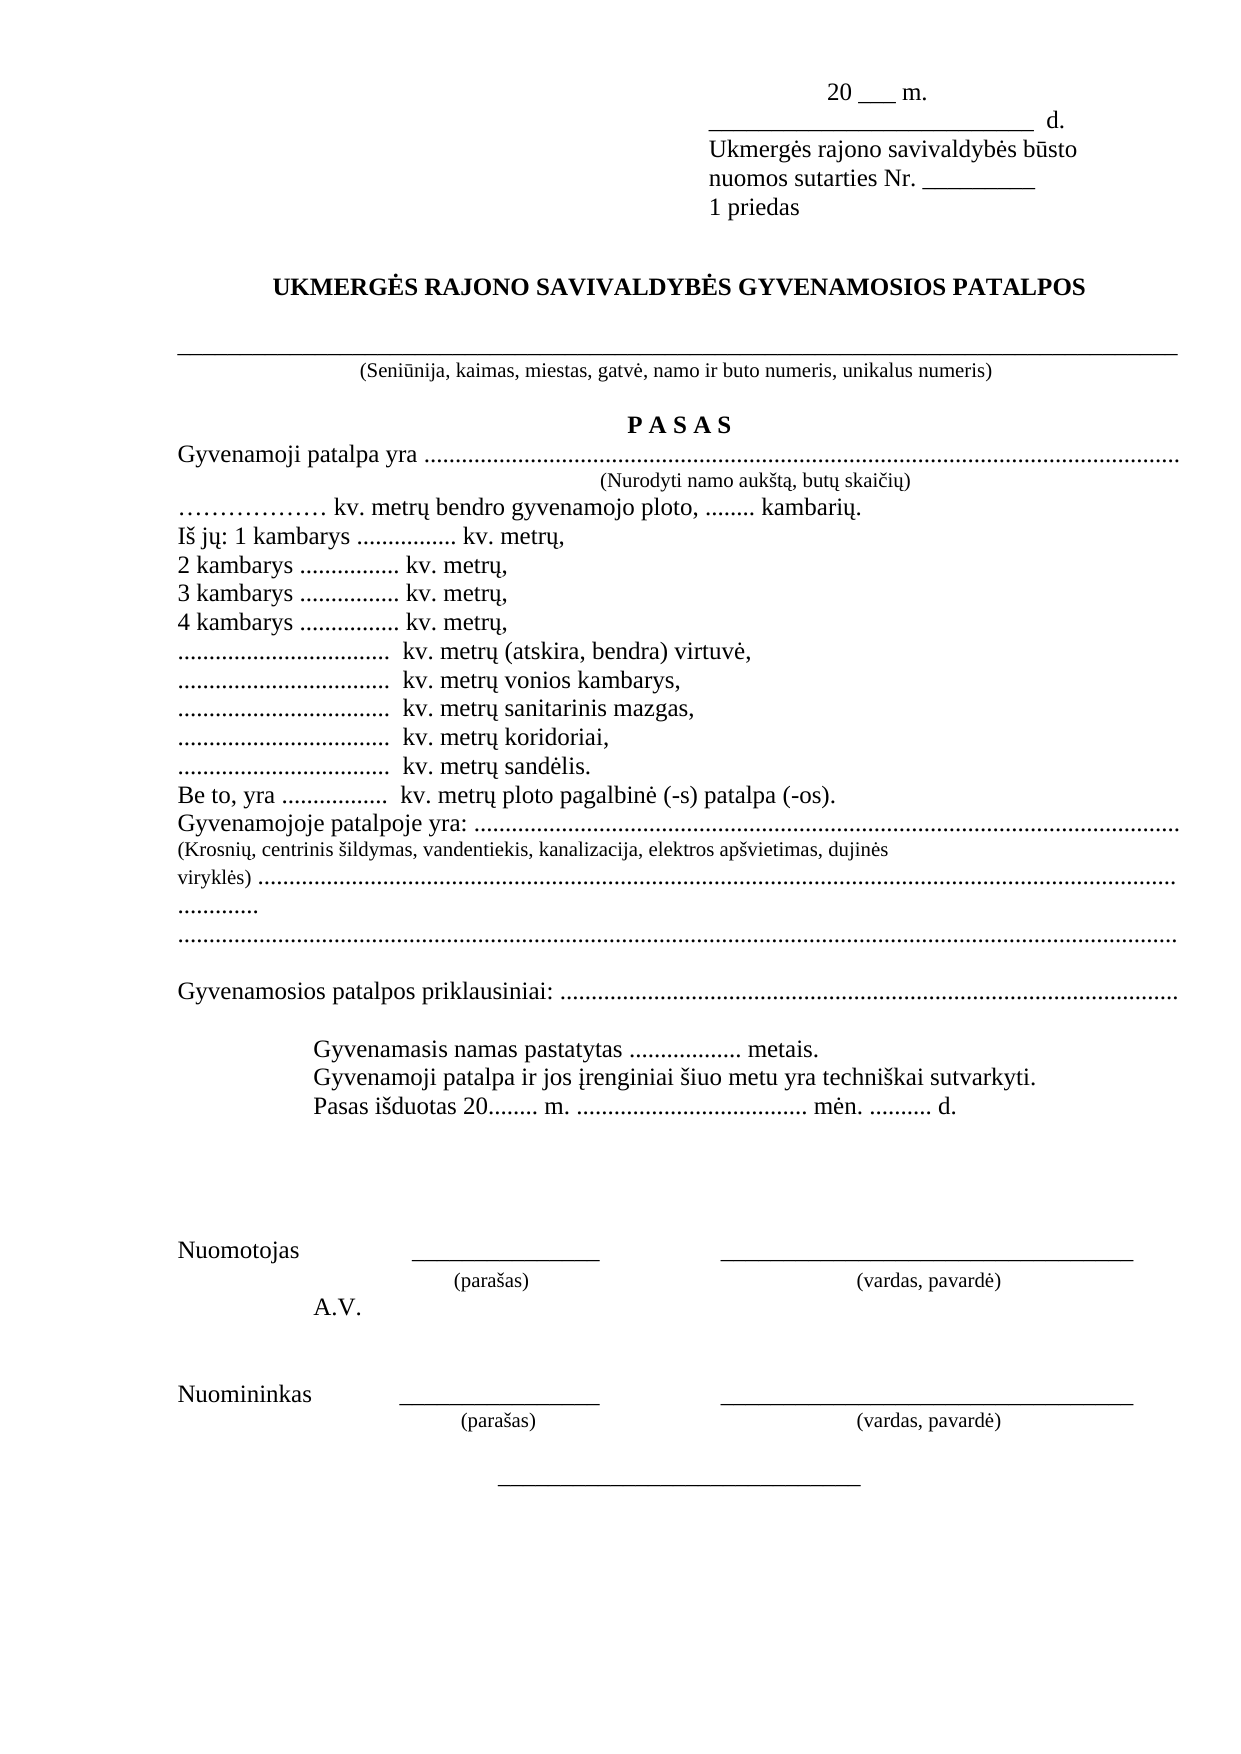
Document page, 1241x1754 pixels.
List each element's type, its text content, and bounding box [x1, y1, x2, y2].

text .................................. kv. metrų sandėlis. [177, 751, 1181, 780]
text Gyvenamoji patalpa ir jos įrenginiai šiuo metu yra techniškai sutvarkyti. [177, 1062, 1181, 1091]
text Iš jų: 1 kambarys ................ kv. metrų, [177, 521, 1181, 550]
text .................................. kv. metrų vonios kambarys, [177, 665, 1181, 693]
text (Nurodyti namo aukštą, butų skaičių) [313, 468, 1181, 492]
text ................................................................................................................................................................ [177, 919, 1181, 947]
text Gyvenamoji patalpa yra ......................................................................................................................... [177, 439, 1181, 468]
text 3 kambarys ................ kv. metrų, [177, 578, 1181, 607]
text 1 priedas [650, 192, 1181, 221]
text .................................. kv. metrų koridoriai, [177, 722, 1181, 751]
text ________________________________________________________________________________ [177, 329, 1181, 358]
text Be to, yra ................. kv. metrų ploto pagalbinė (-s) patalpa (-os). [177, 780, 1181, 808]
text 2 kambarys ................ kv. metrų, [177, 550, 1181, 578]
text P A S A S [177, 411, 1181, 439]
text (Seniūnija, kaimas, miestas, gatvė, namo ir buto numeris, unikalus numeris) [177, 358, 1181, 382]
text .................................. kv. metrų (atskira, bendra) virtuvė, [177, 636, 1181, 665]
text (Krosnių, centrinis šildymas, vandentiekis, kanalizacija, elektros apšvietimas, dujinės viryklės) ................................................................................................................................................................ [177, 837, 1181, 919]
text Gyvenamasis namas pastatytas .................. metais. [177, 1034, 1181, 1062]
text 4 kambarys ................ kv. metrų, [177, 607, 1181, 636]
text .................................. kv. metrų sanitarinis mazgas, [177, 693, 1181, 722]
text Ukmergės rajono savivaldybės būsto [650, 134, 1181, 163]
text _____________________________ [177, 1460, 1181, 1489]
text nuomos sutarties Nr. _________ [177, 163, 1181, 192]
text A.V. [177, 1292, 1181, 1321]
text (parašas) (vardas, pavardė) [177, 1407, 1181, 1432]
text UKMERGĖS RAJONO SAVIVALDYBĖS GYVENAMOSIOS PATALPOS [177, 272, 1181, 300]
text (parašas) (vardas, pavardė) [177, 1264, 1181, 1292]
text Nuomininkas ________________ _________________________________ [177, 1379, 1181, 1407]
text 20 ___ m. __________________________ d. [709, 77, 1181, 134]
text Gyvenamojoje patalpoje yra: ................................................................................................................. [177, 808, 1181, 837]
text Nuomotojas _______________ _________________________________ [177, 1235, 1181, 1264]
text Gyvenamosios patalpos priklausiniai: ................................................................................................... [177, 976, 1181, 1005]
text ……………… kv. metrų bendro gyvenamojo ploto, ........ kambarių. [177, 492, 1181, 521]
text Pasas išduotas 20........ m. ..................................... mėn. .......... d. [177, 1091, 1181, 1120]
